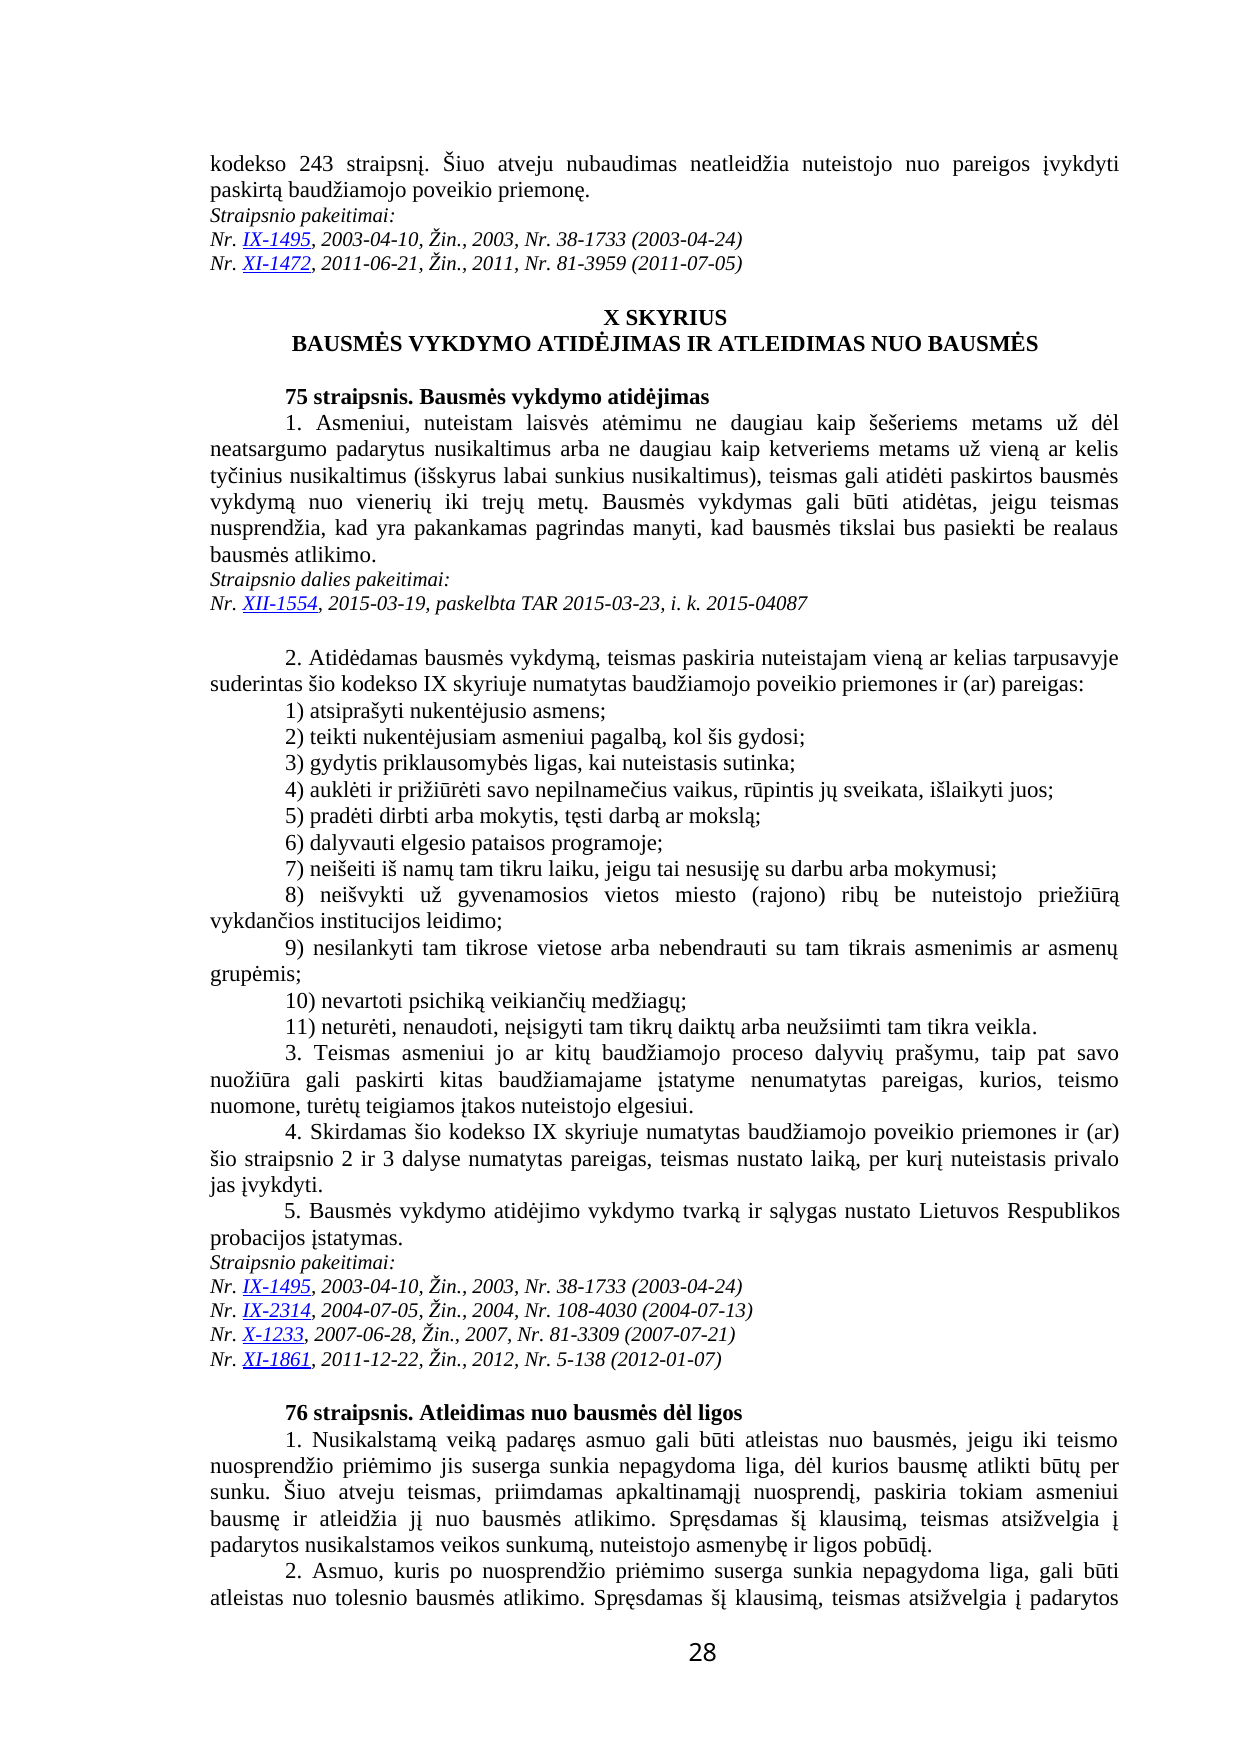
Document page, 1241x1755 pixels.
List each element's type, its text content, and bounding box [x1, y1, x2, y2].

text Nr. XI-1472, 2011-06-21, Žin., 2011, Nr. 81-3959 (2011-07-05) [210, 251, 1120, 275]
text 10) nevartoti psichiką veikiančių medžiagų; [210, 987, 1120, 1013]
text 2. Asmuo, kuris po nuosprendžio priėmimo suserga sunkia nepagydoma liga, gali būti atleistas nuo tolesnio bausmės atlikimo. Spręsdamas šį klausimą, teismas atsižvelgia į padarytos [210, 1557, 1120, 1610]
text Nr. IX-1495, 2003-04-10, Žin., 2003, Nr. 38-1733 (2003-04-24) [210, 1274, 1120, 1298]
text 6) dalyvauti elgesio pataisos programoje; [210, 828, 1120, 855]
text Straipsnio pakeitimai: [210, 203, 1120, 227]
text Straipsnio pakeitimai: [210, 1250, 1120, 1274]
text Nr. XII-1554, 2015-03-19, paskelbta TAR 2015-03-23, i. k. 2015-04087 [210, 591, 1120, 615]
text 4) auklėti ir prižiūrėti savo nepilnamečius vaikus, rūpintis jų sveikata, išlaikyti juos; [210, 776, 1120, 802]
text 8) neišvykti už gyvenamosios vietos miesto (rajono) ribų be nuteistojo priežiūrą vykdančios institucijos leidimo; [210, 881, 1120, 934]
text 2) teikti nukentėjusiam asmeniui pagalbą, kol šis gydosi; [210, 723, 1120, 749]
text 1. Asmeniui, nuteistam laisvės atėmimu ne daugiau kaip šešeriems metams už dėl neatsargumo padarytus nusikaltimus arba ne daugiau kaip ketveriems metams už vieną ar kelis tyčinius nusikaltimus (išskyrus labai sunkius nusikaltimus), teismas gali atidėti paskirtos bausmės vykdymą nuo vienerių iki trejų metų. Bausmės vykdymas gali būti atidėtas, jeigu teismas nusprendžia, kad yra pakankamas pagrindas manyti, kad bausmės tikslai bus pasiekti be realaus bausmės atlikimo. [210, 409, 1120, 567]
text 5) pradėti dirbti arba mokytis, tęsti darbą ar mokslą; [210, 802, 1120, 828]
text kodekso 243 straipsnį. Šiuo atveju nubaudimas neatleidžia nuteistojo nuo pareigos įvykdyti paskirtą baudžiamojo poveikio priemonę. [210, 150, 1120, 203]
text 4. Skirdamas šio kodekso IX skyriuje numatytas baudžiamojo poveikio priemones ir (ar) šio straipsnio 2 ir 3 dalyse numatytas pareigas, teismas nustato laiką, per kurį nuteistasis privalo jas įvykdyti. [210, 1118, 1120, 1197]
text Nr. IX-1495, 2003-04-10, Žin., 2003, Nr. 38-1733 (2003-04-24) [210, 227, 1120, 251]
subtitle X SKYRIUS [210, 304, 1120, 330]
text 76 straipsnis. Atleidimas nuo bausmės dėl ligos [210, 1399, 1120, 1426]
text 3) gydytis priklausomybės ligas, kai nuteistasis sutinka; [210, 749, 1120, 776]
text BAUSMĖS vykdymo atidėjimas ir ATLEIDIMAS NUO BAUSMĖS [210, 330, 1120, 356]
text 5. Bausmės vykdymo atidėjimo vykdymo tvarką ir sąlygas nustato Lietuvos Respublikos probacijos įstatymas. [210, 1197, 1120, 1250]
text Straipsnio dalies pakeitimai: [210, 567, 1120, 591]
text 9) nesilankyti tam tikrose vietose arba nebendrauti su tam tikrais asmenimis ar asmenų grupėmis; [210, 934, 1120, 987]
text Nr. XI-1861, 2011-12-22, Žin., 2012, Nr. 5-138 (2012-01-07) [210, 1346, 1120, 1371]
text 75 straipsnis. Bausmės vykdymo atidėjimas [210, 383, 1120, 409]
text Nr. IX-2314, 2004-07-05, Žin., 2004, Nr. 108-4030 (2004-07-13) [210, 1298, 1120, 1322]
text 3. Teismas asmeniui jo ar kitų baudžiamojo proceso dalyvių prašymu, taip pat savo nuožiūra gali paskirti kitas baudžiamajame įstatyme nenumatytas pareigas, kurios, teismo nuomone, turėtų teigiamos įtakos nuteistojo elgesiui. [210, 1039, 1120, 1118]
text 2. Atidėdamas bausmės vykdymą, teismas paskiria nuteistajam vieną ar kelias tarpusavyje suderintas šio kodekso IX skyriuje numatytas baudžiamojo poveikio priemones ir (ar) pareigas: [210, 644, 1120, 697]
text 11) neturėti, nenaudoti, neįsigyti tam tikrų daiktų arba neužsiimti tam tikra veikla. [210, 1013, 1120, 1039]
text 1. Nusikalstamą veiką padaręs asmuo gali būti atleistas nuo bausmės, jeigu iki teismo nuosprendžio priėmimo jis suserga sunkia nepagydoma liga, dėl kurios bausmę atlikti būtų per sunku. Šiuo atveju teismas, priimdamas apkaltinamąjį nuosprendį, paskiria tokiam asmeniui bausmę ir atleidžia jį nuo bausmės atlikimo. Spręsdamas šį klausimą, teismas atsižvelgia į padarytos nusikalstamos veikos sunkumą, nuteistojo asmenybę ir ligos pobūdį. [210, 1426, 1120, 1557]
text 7) neišeiti iš namų tam tikru laiku, jeigu tai nesusiję su darbu arba mokymusi; [210, 855, 1120, 881]
text 1) atsiprašyti nukentėjusio asmens; [210, 697, 1120, 723]
text Nr. X-1233, 2007-06-28, Žin., 2007, Nr. 81-3309 (2007-07-21) [210, 1322, 1120, 1346]
